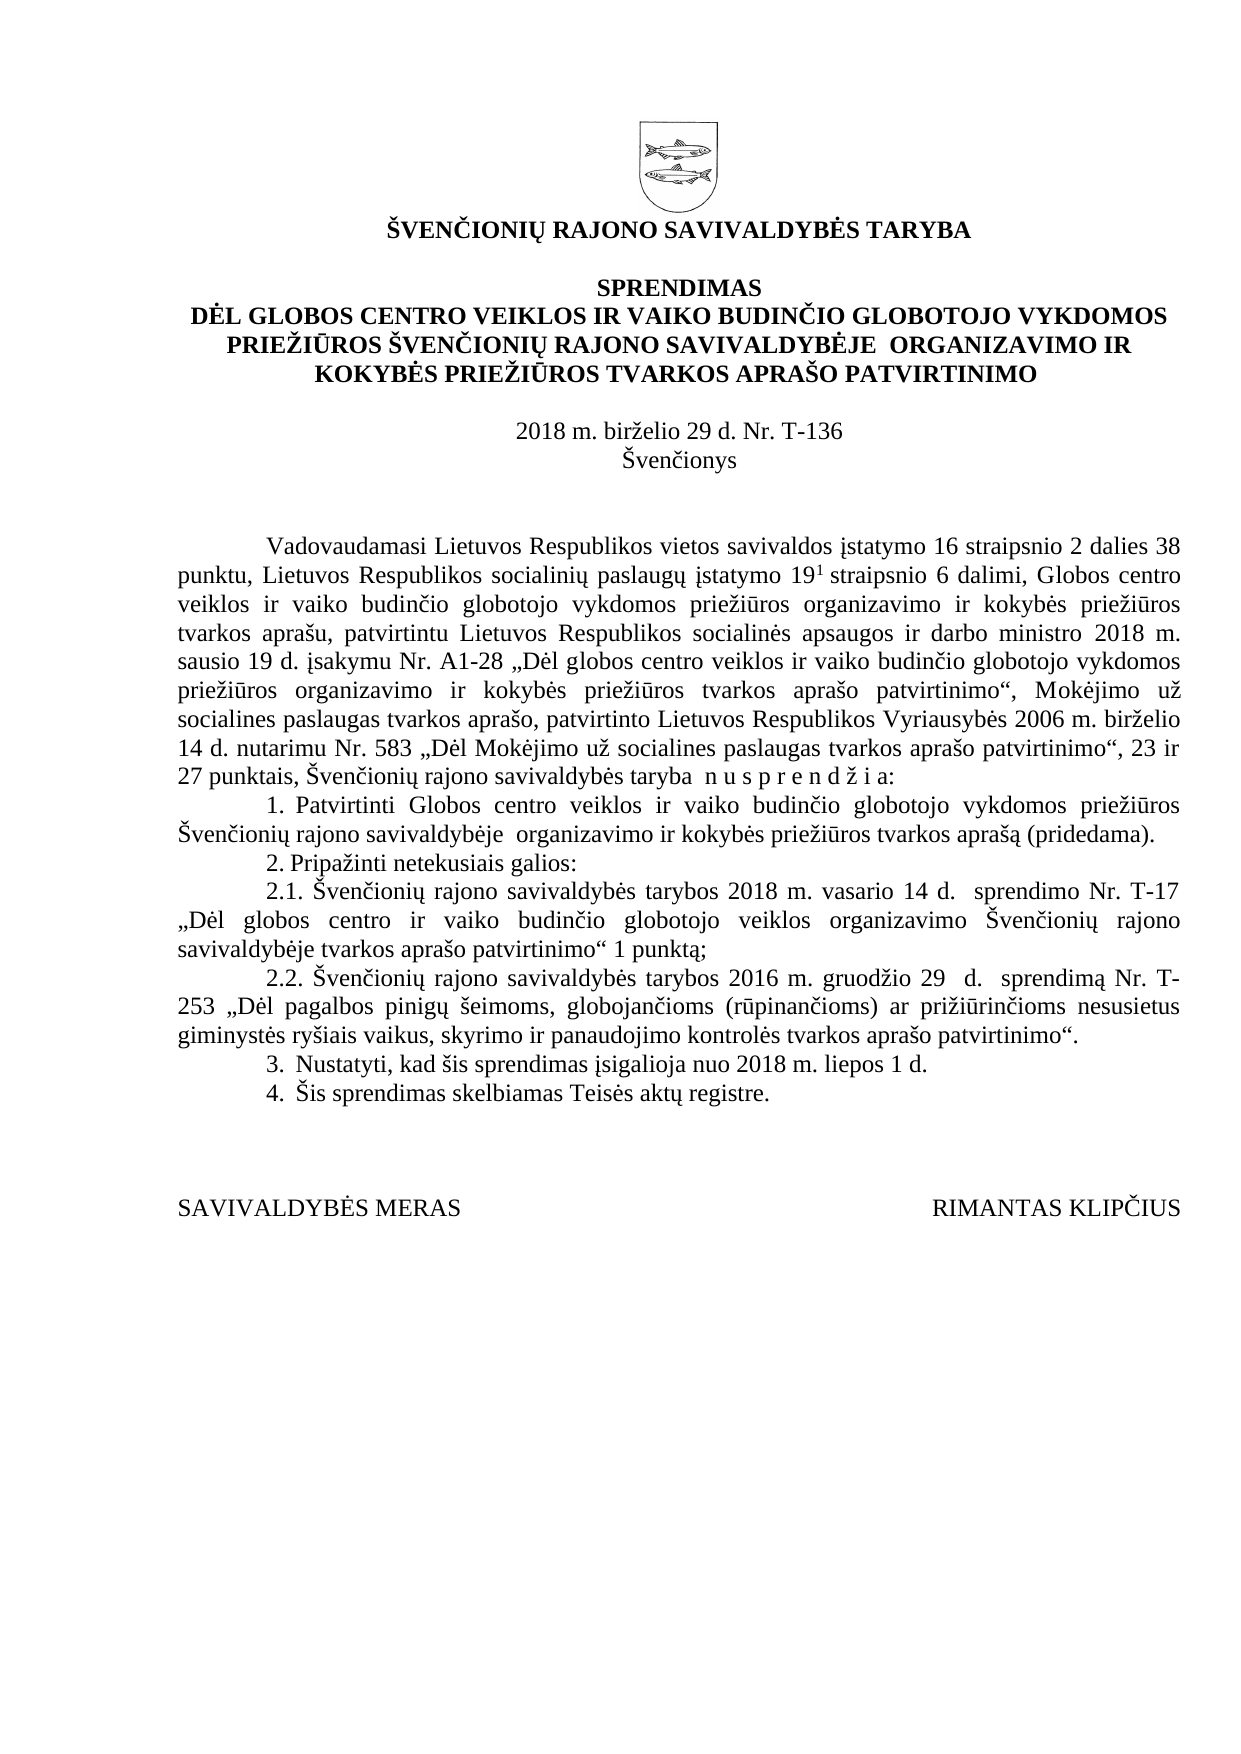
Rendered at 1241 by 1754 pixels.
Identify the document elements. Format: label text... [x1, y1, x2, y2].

text 1. Patvirtinti Globos centro veiklos ir vaiko budinčio globotojo vykdomos priežiūros Švenčionių rajono savivaldybėje organizavimo ir kokybės priežiūros tvarkos aprašą (pridedama). [177, 790, 1181, 848]
text SAVIVALDYBĖS MERAS RIMANTAS KLIPČIUS [177, 1193, 1181, 1221]
text 3. Nustatyti, kad šis sprendimas įsigalioja nuo 2018 m. liepos 1 d. [266, 1049, 1196, 1078]
text 4. Šis sprendimas skelbiamas Teisės aktų registre. [266, 1078, 1196, 1106]
text 2018 m. birželio 29 d. Nr. T-136 [177, 416, 1181, 445]
text ŠVENČIONIŲ RAJONO SAVIVALDYBĖS TARYBA [177, 215, 1181, 244]
text 2.1. Švenčionių rajono savivaldybės tarybos 2018 m. vasario 14 d. sprendimo Nr. T-17 „Dėl globos centro ir vaiko budinčio globotojo veiklos organizavimo Švenčionių rajono savivaldybėje tvarkos aprašo patvirtinimo“ 1 punktą; [177, 876, 1181, 963]
text Švenčionys [177, 445, 1181, 474]
text DĖL GLOBOS CENTRO VEIKLOS IR VAIKO BUDINČIO GLOBOTOJO VYKDOMOS PRIEŽIŪROS ŠVENČIONIŲ RAJONO SAVIVALDYBĖJE ORGANIZAVIMO IR KOKYBĖS PRIEŽIŪROS TVARKOS APRAŠO PATVIRTINIMO [177, 301, 1181, 388]
text Vadovaudamasi Lietuvos Respublikos vietos savivaldos įstatymo 16 straipsnio 2 dalies 38 punktu, Lietuvos Respublikos socialinių paslaugų įstatymo 191 straipsnio 6 dalimi, Globos centro veiklos ir vaiko budinčio globotojo vykdomos priežiūros organizavimo ir kokybės priežiūros tvarkos aprašu, patvirtintu Lietuvos Respublikos socialinės apsaugos ir darbo ministro 2018 m. sausio 19 d. įsakymu Nr. A1-28 „Dėl globos centro veiklos ir vaiko budinčio globotojo vykdomos priežiūros organizavimo ir kokybės priežiūros tvarkos aprašo patvirtinimo“, Mokėjimo už socialines paslaugas tvarkos aprašo, patvirtinto Lietuvos Respublikos Vyriausybės 2006 m. birželio 14 d. nutarimu Nr. 583 „Dėl Mokėjimo už socialines paslaugas tvarkos aprašo patvirtinimo“, 23 ir 27 punktais, Švenčionių rajono savivaldybės taryba n u s p r e n d ž i a: [177, 531, 1181, 790]
text 2.2. Švenčionių rajono savivaldybės tarybos 2016 m. gruodžio 29 d. sprendimą Nr. T- 253 „Dėl pagalbos pinigų šeimoms, globojančioms (rūpinančioms) ar prižiūrinčioms nesusietus giminystės ryšiais vaikus, skyrimo ir panaudojimo kontrolės tvarkos aprašo patvirtinimo“. [177, 963, 1181, 1049]
text SPRENDIMAS [177, 273, 1181, 301]
text 2. Pripažinti netekusiais galios: [266, 848, 1181, 876]
